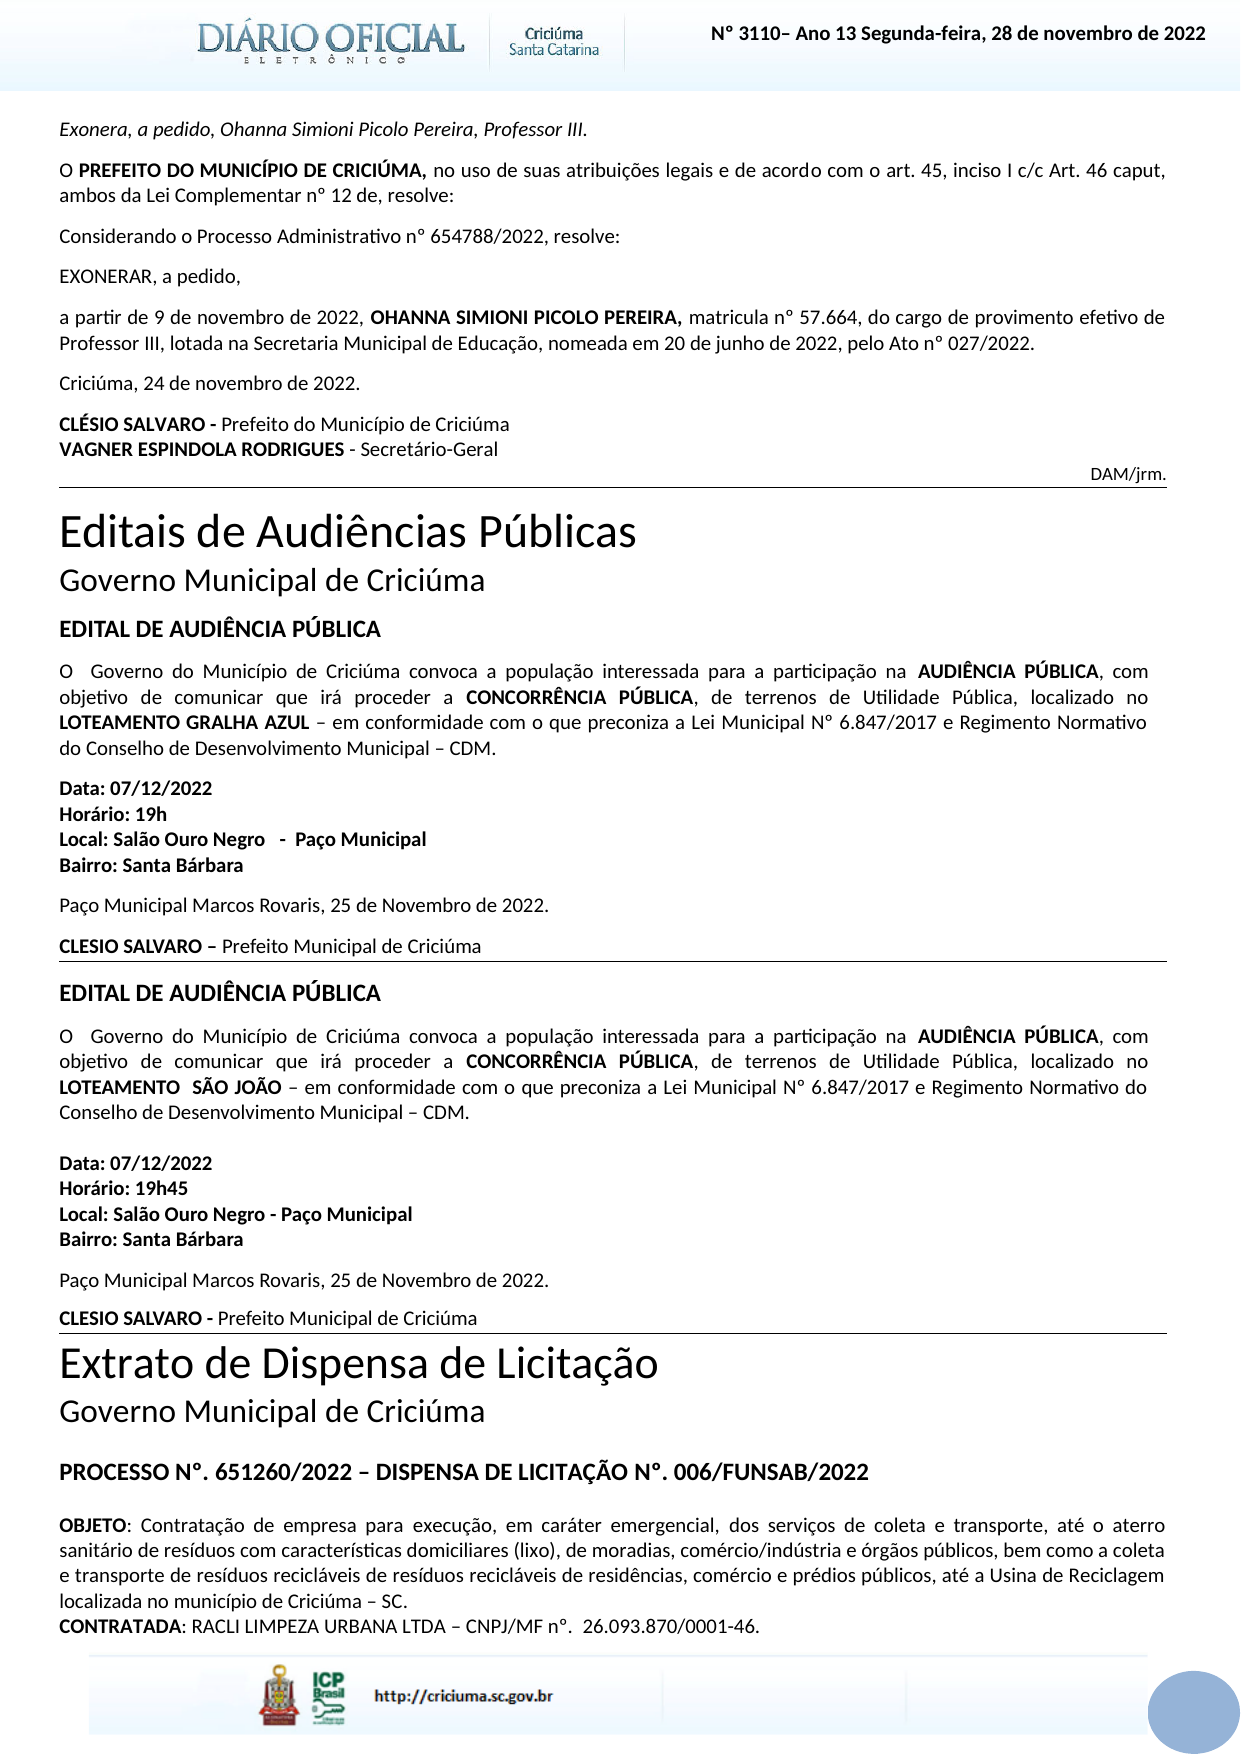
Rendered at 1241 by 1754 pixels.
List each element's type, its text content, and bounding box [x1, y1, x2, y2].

text O Governo do Município de Criciúma convoca a população interessada para a participação na AUDIÊNCIA PÚBLICA, com objetivo de comunicar que irá proceder a CONCORRÊNCIA PÚBLICA, de terrenos de Utilidade Pública, localizado no LOTEAMENTO GRALHA AZUL – em conformidade com o que preconiza a Lei Municipal Nº 6.847/2017 e Regimento Normativo do Conselho de Desenvolvimento Municipal – CDM. [59, 659, 1149, 760]
text Local: Salão Ouro Negro - Paço Municipal [59, 1201, 1167, 1226]
text Bairro: Santa Bárbara [59, 1226, 1167, 1252]
text VAGNER ESPINDOLA RODRIGUES - Secretário-Geral [59, 437, 1167, 462]
text Local: Salão Ouro Negro - Paço Municipal [59, 826, 1167, 852]
text OBJETO: Contratação de empresa para execução, em caráter emergencial, dos serviços de coleta e transporte, até o aterro sanitário de resíduos com características domiciliares (lixo), de moradias, comércio/indústria e órgãos públicos, bem como a coleta e transporte de resíduos recicláveis de resíduos recicláveis de residências, comércio e prédios públicos, até a Usina de Reciclagem localizada no município de Criciúma – SC. [59, 1512, 1167, 1613]
text Considerando o Processo Administrativo nº 654788/2022, resolve: [59, 223, 1167, 248]
text Extrato de Dispensa de Licitação [59, 1334, 1167, 1390]
text Criciúma, 24 de novembro de 2022. [59, 371, 1167, 396]
text EDITAL DE AUDIÊNCIA PÚBLICA [59, 977, 1167, 1008]
text Exonera, a pedido, Ohanna Simioni Picolo Pereira, Professor III. [59, 116, 1167, 141]
text a partir de 9 de novembro de 2022, OHANNA SIMIONI PICOLO PEREIRA, matricula nº 57.664, do cargo de provimento efetivo de Professor III, lotada na Secretaria Municipal de Educação, nomeada em 20 de junho de 2022, pelo Ato nº 027/2022. [59, 304, 1167, 355]
text Bairro: Santa Bárbara [59, 852, 1167, 877]
text O PREFEITO DO MUNICÍPIO DE CRICIÚMA, no uso de suas atribuições legais e de acordo com o art. 45, inciso I c/c Art. 46 caput, ambos da Lei Complementar nº 12 de, resolve: [59, 157, 1167, 208]
text Editais de Audiências Públicas [59, 501, 1167, 559]
text CLÉSIO SALVARO - Prefeito do Município de Criciúma [59, 411, 1167, 437]
text Paço Municipal Marcos Rovaris, 25 de Novembro de 2022. [59, 1267, 1167, 1292]
text CLESIO SALVARO – Prefeito Municipal de Criciúma [59, 933, 1167, 961]
text EDITAL DE AUDIÊNCIA PÚBLICA [59, 613, 1167, 643]
text Horário: 19h [59, 801, 1167, 826]
text Governo Municipal de Criciúma [59, 1390, 1167, 1430]
text EXONERAR, a pedido, [59, 264, 1167, 289]
text Paço Municipal Marcos Rovaris, 25 de Novembro de 2022. [59, 893, 1167, 918]
text Horário: 19h45 [59, 1176, 1167, 1201]
text CONTRATADA: RACLI LIMPEZA URBANA LTDA – CNPJ/MF nº. 26.093.870/0001-46. [59, 1613, 1167, 1639]
text PROCESSO Nº. 651260/2022 – DISPENSA DE LICITAÇÃO Nº. 006/FUNSAB/2022 [59, 1456, 1167, 1486]
text Data: 07/12/2022 [59, 1150, 1167, 1176]
text DAM/jrm. [59, 462, 1167, 487]
text CLESIO SALVARO - Prefeito Municipal de Criciúma [59, 1305, 1167, 1333]
text Data: 07/12/2022 [59, 776, 1167, 801]
text Governo Municipal de Criciúma [59, 559, 1167, 600]
text O Governo do Município de Criciúma convoca a população interessada para a participação na AUDIÊNCIA PÚBLICA, com objetivo de comunicar que irá proceder a CONCORRÊNCIA PÚBLICA, de terrenos de Utilidade Pública, localizado no LOTEAMENTO SÃO JOÃO – em conformidade com o que preconiza a Lei Municipal Nº 6.847/2017 e Regimento Normativo do Conselho de Desenvolvimento Municipal – CDM. [59, 1023, 1149, 1125]
